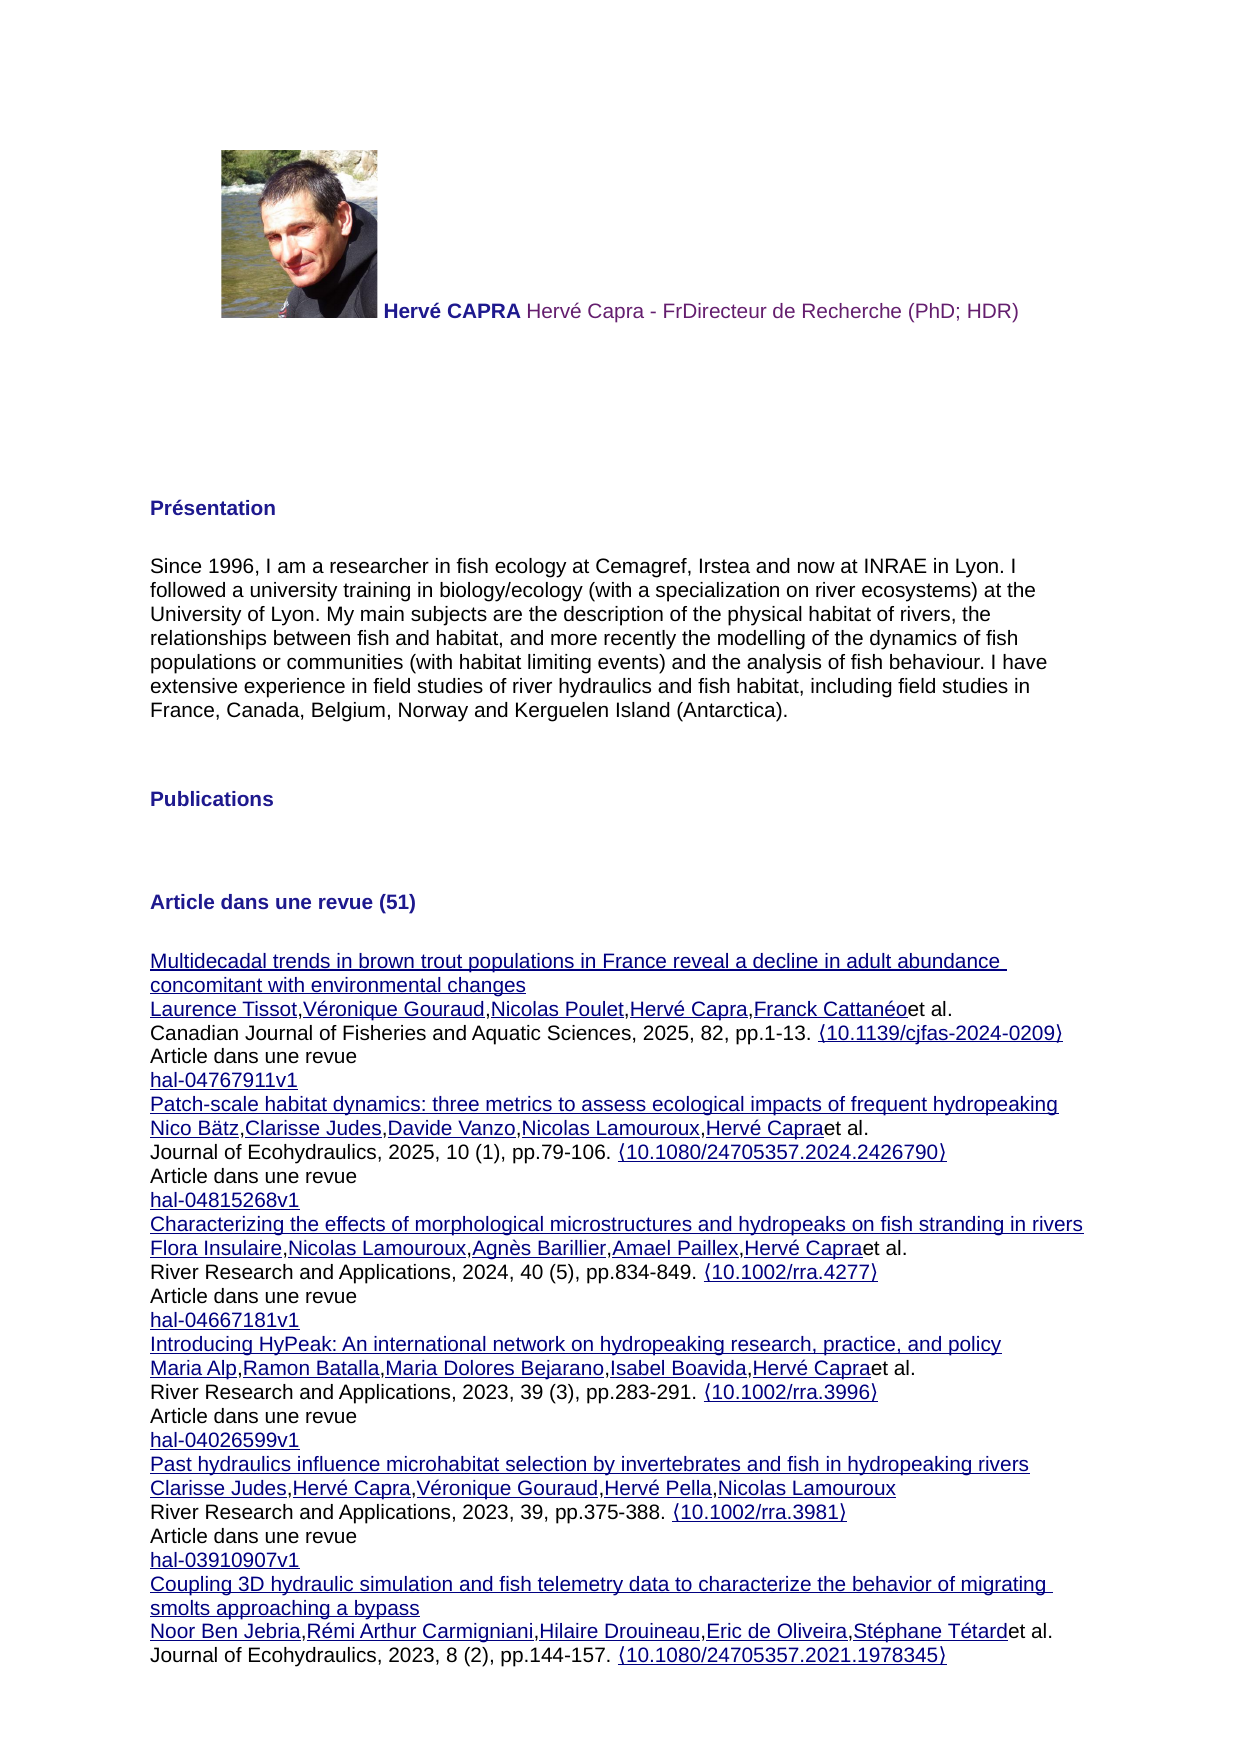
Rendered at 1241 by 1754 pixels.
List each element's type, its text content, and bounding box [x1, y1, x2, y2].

table_header Multidecadal trends in brown trout populations in France reveal a decline in adult abundance concomitant with environmental changes Laurence Tissot,Véronique Gouraud,Nicolas Poulet,Hervé Capra,Franck Cattanéoet al. Canadian Journal of Fisheries and Aquatic Sciences, 2025, 82, pp.1-13. ⟨10.1139/cjfas-2024-0209⟩ Article dans une revue hal-04767911v1 [150, 949, 1090, 1092]
table_cell Coupling 3D hydraulic simulation and fish telemetry data to characterize the behavior of migrating smolts approaching a bypass Noor Ben Jebria,Rémi Arthur Carmigniani,Hilaire Drouineau,Eric de Oliveira,Stéphane Tétardet al. Journal of Ecohydraulics, 2023, 8 (2), pp.144-157. ⟨10.1080/24705357.2021.1978345⟩ [150, 1571, 1090, 1667]
table_cell Characterizing the effects of morphological microstructures and hydropeaks on fish stranding in rivers Flora Insulaire,Nicolas Lamouroux,Agnès Barillier,Amael Paillex,Hervé Capraet al. River Research and Applications, 2024, 40 (5), pp.834-849. ⟨10.1002/rra.4277⟩ Article dans une revue hal-04667181v1 [150, 1212, 1090, 1332]
picture [221, 150, 378, 318]
subtitle Hervé CAPRA Hervé Capra - FrDirecteur de Recherche (PhD; HDR) [150, 150, 1090, 322]
table_cell Patch-scale habitat dynamics: three metrics to assess ecological impacts of frequent hydropeaking Nico Bätz,Clarisse Judes,Davide Vanzo,Nicolas Lamouroux,Hervé Capraet al. Journal of Ecohydraulics, 2025, 10 (1), pp.79-106. ⟨10.1080/24705357.2024.2426790⟩ Article dans une revue hal-04815268v1 [150, 1092, 1090, 1212]
table_cell Introducing HyPeak: An international network on hydropeaking research, practice, and policy Maria Alp,Ramon Batalla,Maria Dolores Bejarano,Isabel Boavida,Hervé Capraet al. River Research and Applications, 2023, 39 (3), pp.283-291. ⟨10.1002/rra.3996⟩ Article dans une revue hal-04026599v1 [150, 1332, 1090, 1452]
subtitle Article dans une revue (51) [150, 890, 1090, 914]
subtitle Présentation [150, 495, 1090, 519]
table_cell Past hydraulics influence microhabitat selection by invertebrates and fish in hydropeaking rivers Clarisse Judes,Hervé Capra,Véronique Gouraud,Hervé Pella,Nicolas Lamouroux River Research and Applications, 2023, 39, pp.375-388. ⟨10.1002/rra.3981⟩ Article dans une revue hal-03910907v1 [150, 1452, 1090, 1571]
subtitle Publications [150, 787, 1090, 811]
text Since 1996, I am a researcher in fish ecology at Cemagref, Irstea and now at INRAE in Lyon. I followed a university training in biology/ecology (with a specialization on river ecosystems) at the University of Lyon. My main subjects are the description of the physical habitat of rivers, the relationships between fish and habitat, and more recently the modelling of the dynamics of fish populations or communities (with habitat limiting events) and the analysis of fish behaviour. I have extensive experience in field studies of river hydraulics and fish habitat, including field studies in France, Canada, Belgium, Norway and Kerguelen Island (Antarctica). [150, 554, 1090, 721]
